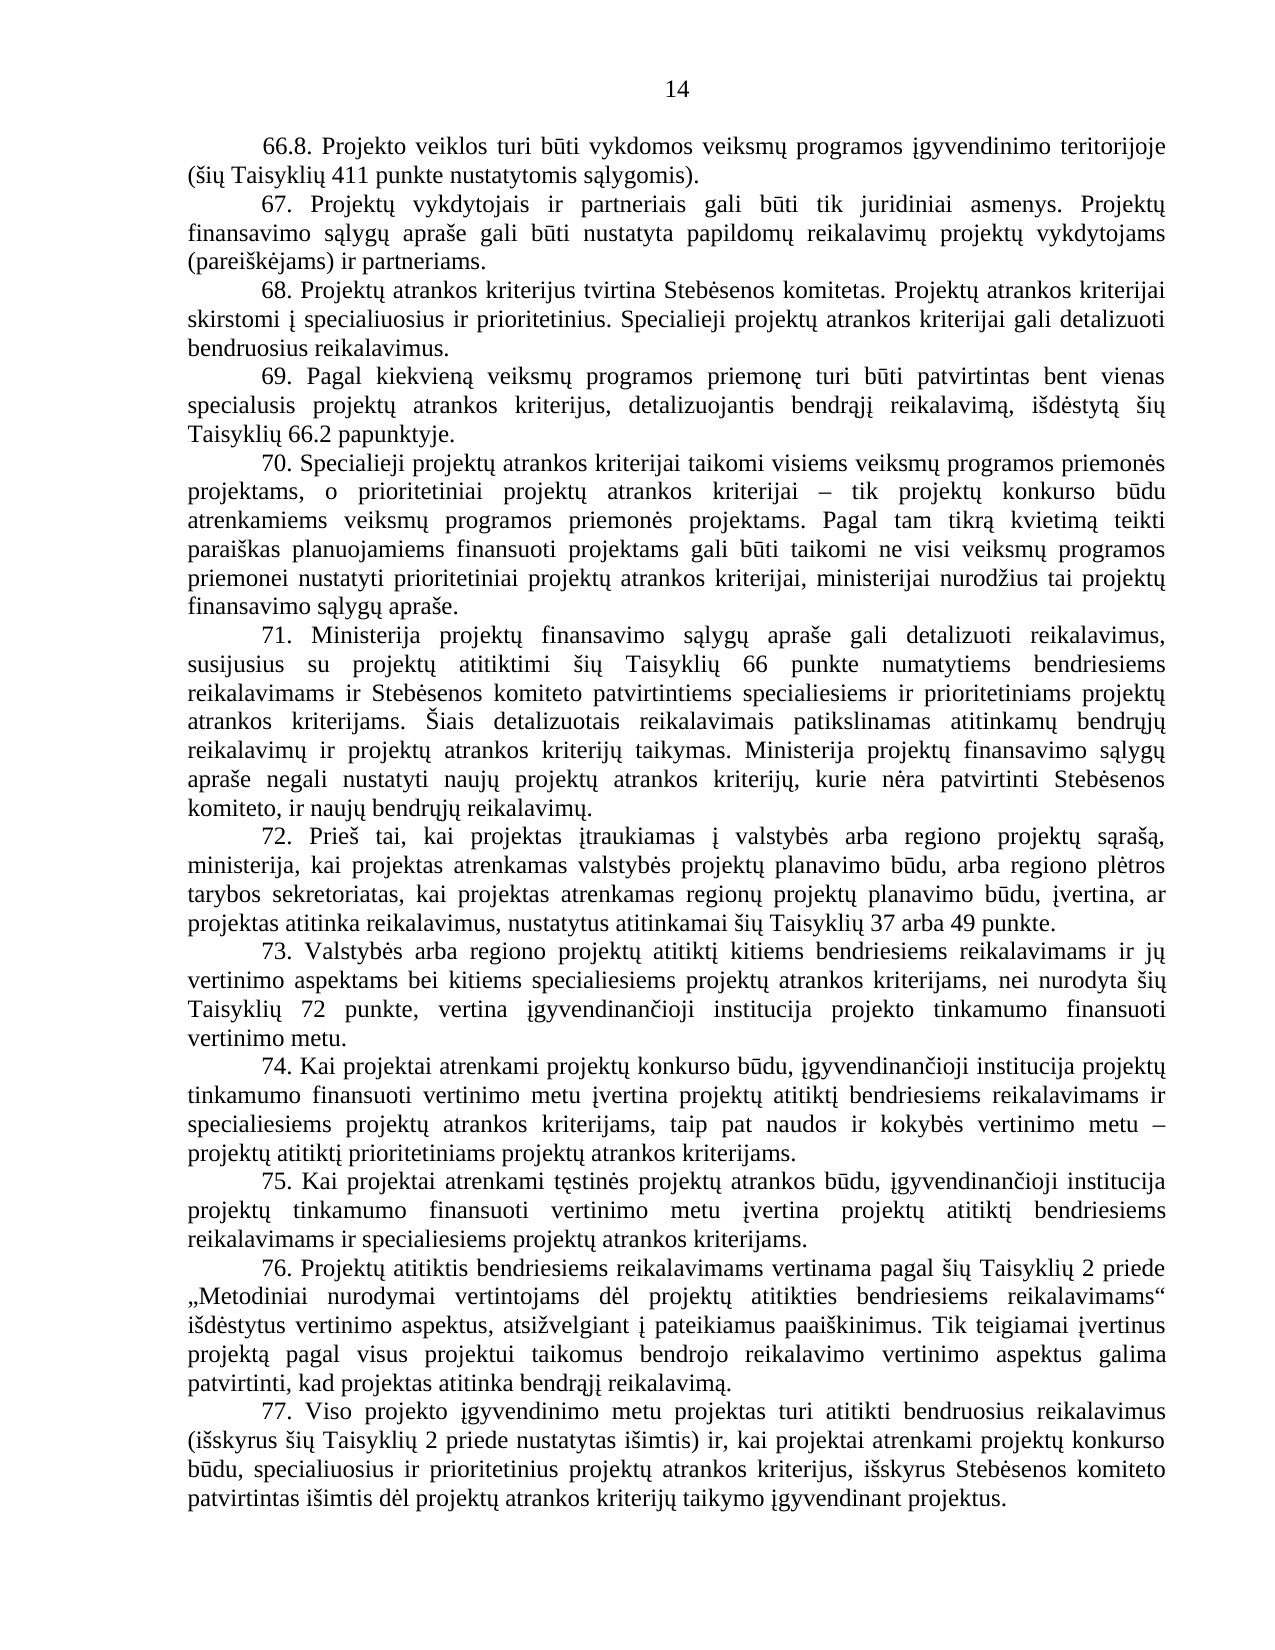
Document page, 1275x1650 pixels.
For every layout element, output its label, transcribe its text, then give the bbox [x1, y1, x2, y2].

text 73. Valstybės arba regiono projektų atitiktį kitiems bendriesiems reikalavimams ir jų vertinimo aspektams bei kitiems specialiesiems projektų atrankos kriterijams, nei nurodyta šių Taisyklių 72 punkte, vertina įgyvendinančioji institucija projekto tinkamumo finansuoti vertinimo metu. [187, 936, 1167, 1051]
text 69. Pagal kiekvieną veiksmų programos priemonę turi būti patvirtintas bent vienas specialusis projektų atrankos kriterijus, detalizuojantis bendrąjį reikalavimą, išdėstytą šių Taisyklių 66.2 papunktyje. [187, 361, 1167, 448]
text 75. Kai projektai atrenkami tęstinės projektų atrankos būdu, įgyvendinančioji institucija projektų tinkamumo finansuoti vertinimo metu įvertina projektų atitiktį bendriesiems reikalavimams ir specialiesiems projektų atrankos kriterijams. [187, 1166, 1167, 1253]
text 66.8. Projekto veiklos turi būti vykdomos veiksmų programos įgyvendinimo teritorijoje (šių Taisyklių 411 punkte nustatytomis sąlygomis). [187, 131, 1167, 189]
text 70. Specialieji projektų atrankos kriterijai taikomi visiems veiksmų programos priemonės projektams, o prioritetiniai projektų atrankos kriterijai – tik projektų konkurso būdu atrenkamiems veiksmų programos priemonės projektams. Pagal tam tikrą kvietimą teikti paraiškas planuojamiems finansuoti projektams gali būti taikomi ne visi veiksmų programos priemonei nustatyti prioritetiniai projektų atrankos kriterijai, ministerijai nurodžius tai projektų finansavimo sąlygų apraše. [187, 448, 1167, 620]
text 72. Prieš tai, kai projektas įtraukiamas į valstybės arba regiono projektų sąrašą, ministerija, kai projektas atrenkamas valstybės projektų planavimo būdu, arba regiono plėtros tarybos sekretoriatas, kai projektas atrenkamas regionų projektų planavimo būdu, įvertina, ar projektas atitinka reikalavimus, nustatytus atitinkamai šių Taisyklių 37 arba 49 punkte. [187, 821, 1167, 936]
text 67. Projektų vykdytojais ir partneriais gali būti tik juridiniai asmenys. Projektų finansavimo sąlygų apraše gali būti nustatyta papildomų reikalavimų projektų vykdytojams (pareiškėjams) ir partneriams. [187, 189, 1167, 275]
text 68. Projektų atrankos kriterijus tvirtina Stebėsenos komitetas. Projektų atrankos kriterijai skirstomi į specialiuosius ir prioritetinius. Specialieji projektų atrankos kriterijai gali detalizuoti bendruosius reikalavimus. [187, 275, 1167, 361]
text 71. Ministerija projektų finansavimo sąlygų apraše gali detalizuoti reikalavimus, susijusius su projektų atitiktimi šių Taisyklių 66 punkte numatytiems bendriesiems reikalavimams ir Stebėsenos komiteto patvirtintiems specialiesiems ir prioritetiniams projektų atrankos kriterijams. Šiais detalizuotais reikalavimais patikslinamas atitinkamų bendrųjų reikalavimų ir projektų atrankos kriterijų taikymas. Ministerija projektų finansavimo sąlygų apraše negali nustatyti naujų projektų atrankos kriterijų, kurie nėra patvirtinti Stebėsenos komiteto, ir naujų bendrųjų reikalavimų. [187, 620, 1167, 821]
text 77. Viso projekto įgyvendinimo metu projektas turi atitikti bendruosius reikalavimus (išskyrus šių Taisyklių 2 priede nustatytas išimtis) ir, kai projektai atrenkami projektų konkurso būdu, specialiuosius ir prioritetinius projektų atrankos kriterijus, išskyrus Stebėsenos komiteto patvirtintas išimtis dėl projektų atrankos kriterijų taikymo įgyvendinant projektus. [187, 1396, 1167, 1511]
text 74. Kai projektai atrenkami projektų konkurso būdu, įgyvendinančioji institucija projektų tinkamumo finansuoti vertinimo metu įvertina projektų atitiktį bendriesiems reikalavimams ir specialiesiems projektų atrankos kriterijams, taip pat naudos ir kokybės vertinimo metu – projektų atitiktį prioritetiniams projektų atrankos kriterijams. [187, 1051, 1167, 1166]
text 76. Projektų atitiktis bendriesiems reikalavimams vertinama pagal šių Taisyklių 2 priede „Metodiniai nurodymai vertintojams dėl projektų atitikties bendriesiems reikalavimams“ išdėstytus vertinimo aspektus, atsižvelgiant į pateikiamus paaiškinimus. Tik teigiamai įvertinus projektą pagal visus projektui taikomus bendrojo reikalavimo vertinimo aspektus galima patvirtinti, kad projektas atitinka bendrąjį reikalavimą. [187, 1253, 1167, 1396]
